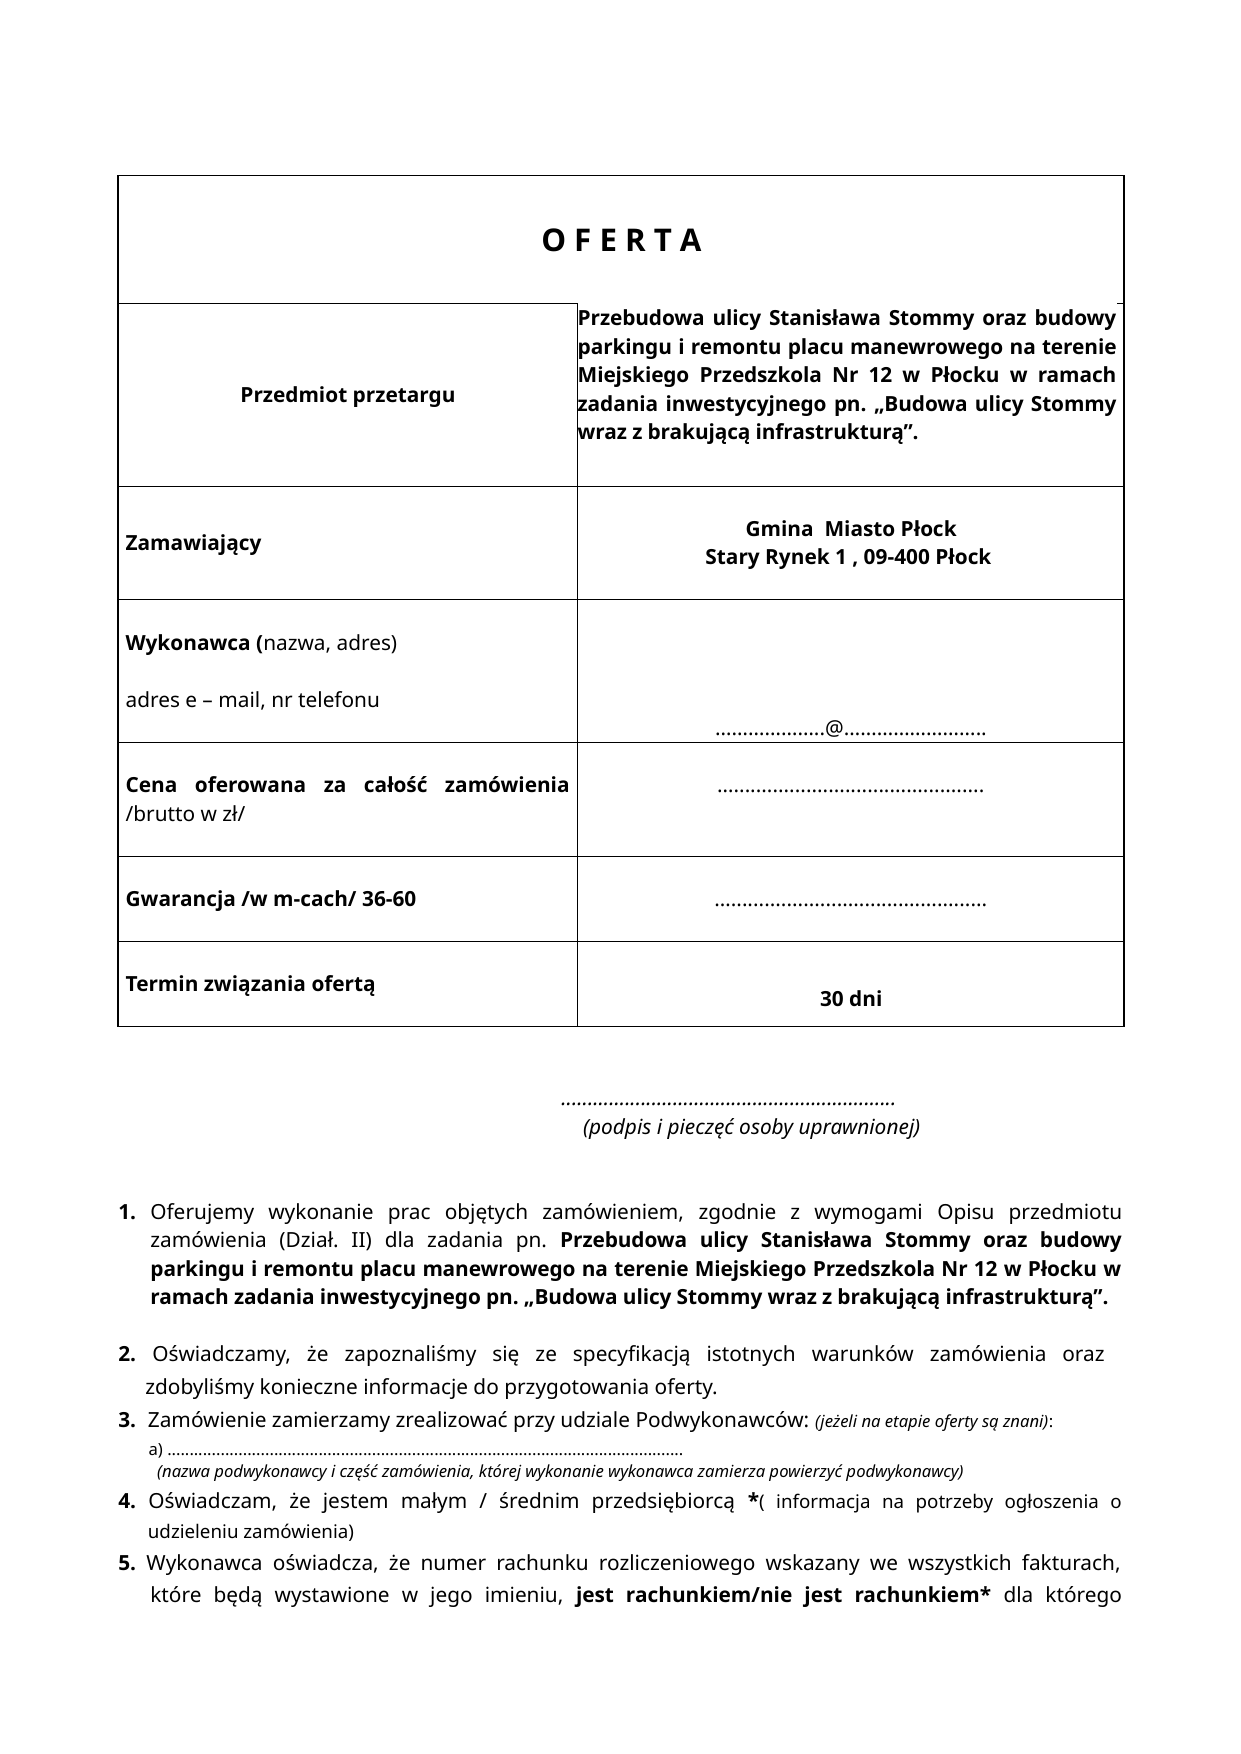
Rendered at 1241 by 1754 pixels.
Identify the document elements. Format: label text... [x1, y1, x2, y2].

text 5. Wykonawca oświadcza, że numer rachunku rozliczeniowego wskazany we wszystkich fakturach, które będą wystawione w jego imieniu, jest rachunkiem/nie jest rachunkiem* dla którego [118, 1548, 1122, 1609]
text 2. Oświadczamy, że zapoznaliśmy się ze specyfikacją istotnych warunków zamówienia oraz zdobyliśmy konieczne informacje do przygotowania oferty. [118, 1339, 1122, 1401]
text (podpis i pieczęć osoby uprawnionej) [118, 1112, 1122, 1140]
table_header O F E R T A [119, 176, 1123, 303]
text 3. Zamówienie zamierzamy zrealizować przy udziale Podwykonawców: (jeżeli na etapie oferty są znani): [118, 1405, 1122, 1433]
table_cell ….............................................. [578, 857, 1123, 941]
table_cell Termin związania ofertą [119, 942, 577, 1026]
table_cell ………………..@…………………….. [578, 600, 1123, 742]
text (nazwa podwykonawcy i część zamówienia, której wykonanie wykonawca zamierza powierzyć podwykonawcy) [118, 1460, 1122, 1483]
text ............................................................... [118, 1083, 1122, 1112]
table_cell Przedmiot przetargu [119, 304, 577, 486]
table_cell Zamawiający [119, 487, 577, 599]
text 4. Oświadczam, że jestem małym / średnim przedsiębiorcą *( informacja na potrzeby ogłoszenia o udzieleniu zamówienia) [118, 1486, 1122, 1544]
table_cell 30 dni [578, 942, 1123, 1026]
table_cell Gwarancja /w m-cach/ 36-60 [119, 857, 577, 941]
table_cell …............................................. [578, 743, 1123, 856]
table_cell Cena oferowana za całość zamówienia /brutto w zł/ [119, 743, 577, 856]
text 1. Oferujemy wykonanie prac objętych zamówieniem, zgodnie z wymogami Opisu przedmiotu zamówienia (Dział. II) dla zadania pn. Przebudowa ulicy Stanisława Stommy oraz budowy parkingu i remontu placu manewrowego na terenie Miejskiego Przedszkola Nr 12 w Płocku w ramach zadania inwestycyjnego pn. „Budowa ulicy Stommy wraz z brakującą infrastrukturą”. [118, 1197, 1122, 1311]
text a) .................................................................................................................... [148, 1437, 1122, 1460]
table_cell Przebudowa ulicy Stanisława Stommy oraz budowy parkingu i remontu placu manewrowego na terenie Miejskiego Przedszkola Nr 12 w Płocku w ramach zadania inwestycyjnego pn. „Budowa ulicy Stommy wraz z brakującą infrastrukturą”. [578, 304, 1123, 486]
table_cell Gmina Miasto Płock Stary Rynek 1 , 09-400 Płock [578, 487, 1123, 599]
table_cell Wykonawca (nazwa, adres) adres e – mail, nr telefonu [119, 600, 577, 742]
